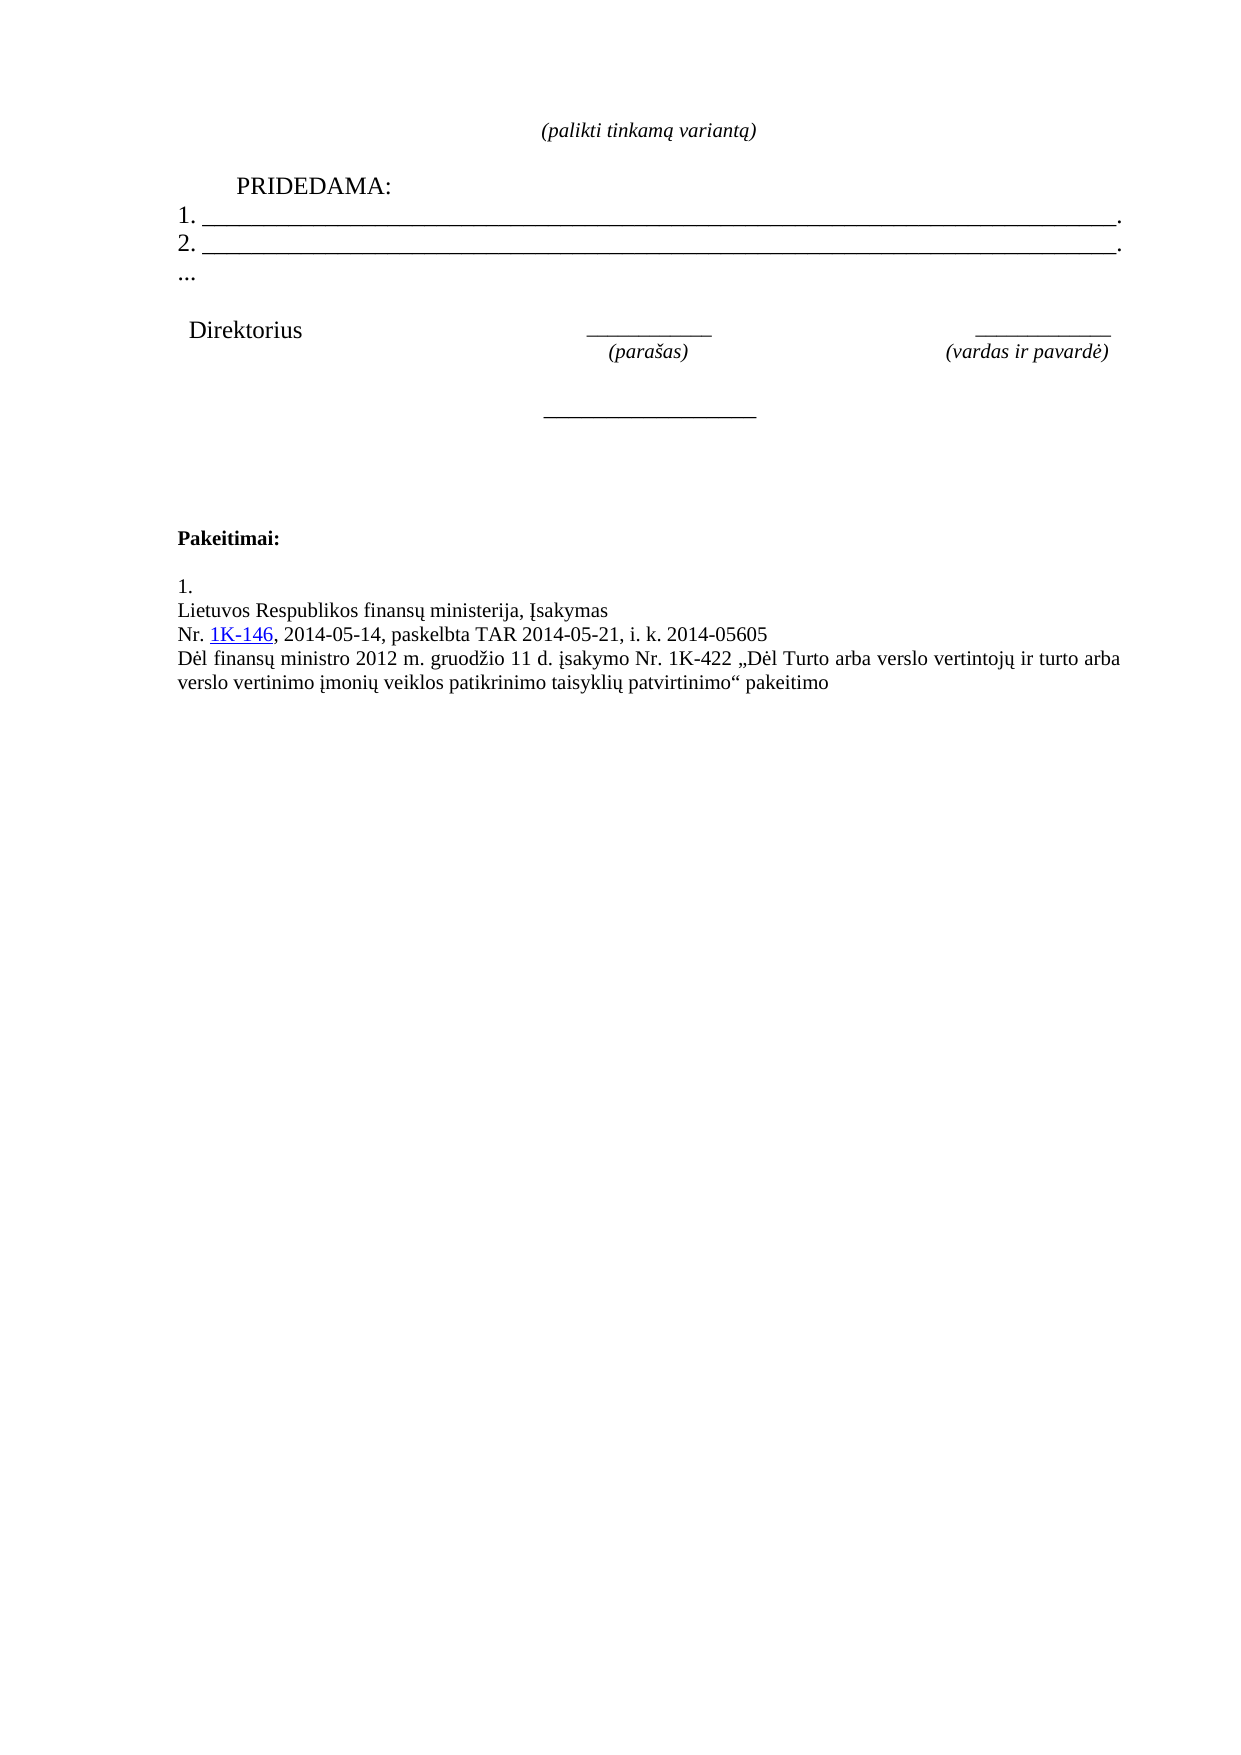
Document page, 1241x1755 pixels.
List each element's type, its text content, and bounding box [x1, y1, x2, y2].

text 1. . [177, 200, 1122, 228]
text Nr. 1K-146, 2014-05-14, paskelbta TAR 2014-05-21, i. k. 2014-05605 [177, 622, 1122, 646]
text (palikti tinkamą variantą) [177, 118, 1122, 142]
text PRIDEDAMA: [177, 171, 1122, 200]
text 2. . [177, 228, 1122, 257]
text Dėl finansų ministro 2012 m. gruodžio 11 d. įsakymo Nr. 1K-422 „Dėl Turto arba verslo vertintojų ir turto arba verslo vertinimo įmonių veiklos patikrinimo taisyklių patvirtinimo“ pakeitimo [177, 646, 1122, 694]
text Pakeitimai: [177, 526, 1122, 550]
table_header ____________ (parašas) [492, 315, 807, 363]
text 1. [177, 574, 1122, 598]
text _________________ [177, 392, 1122, 420]
text Lietuvos Respublikos finansų ministerija, Įsakymas [177, 598, 1122, 622]
table_header _____________ (vardas ir pavardė) [807, 315, 1122, 363]
text ... [177, 257, 1122, 286]
table_header Direktorius [177, 315, 492, 363]
